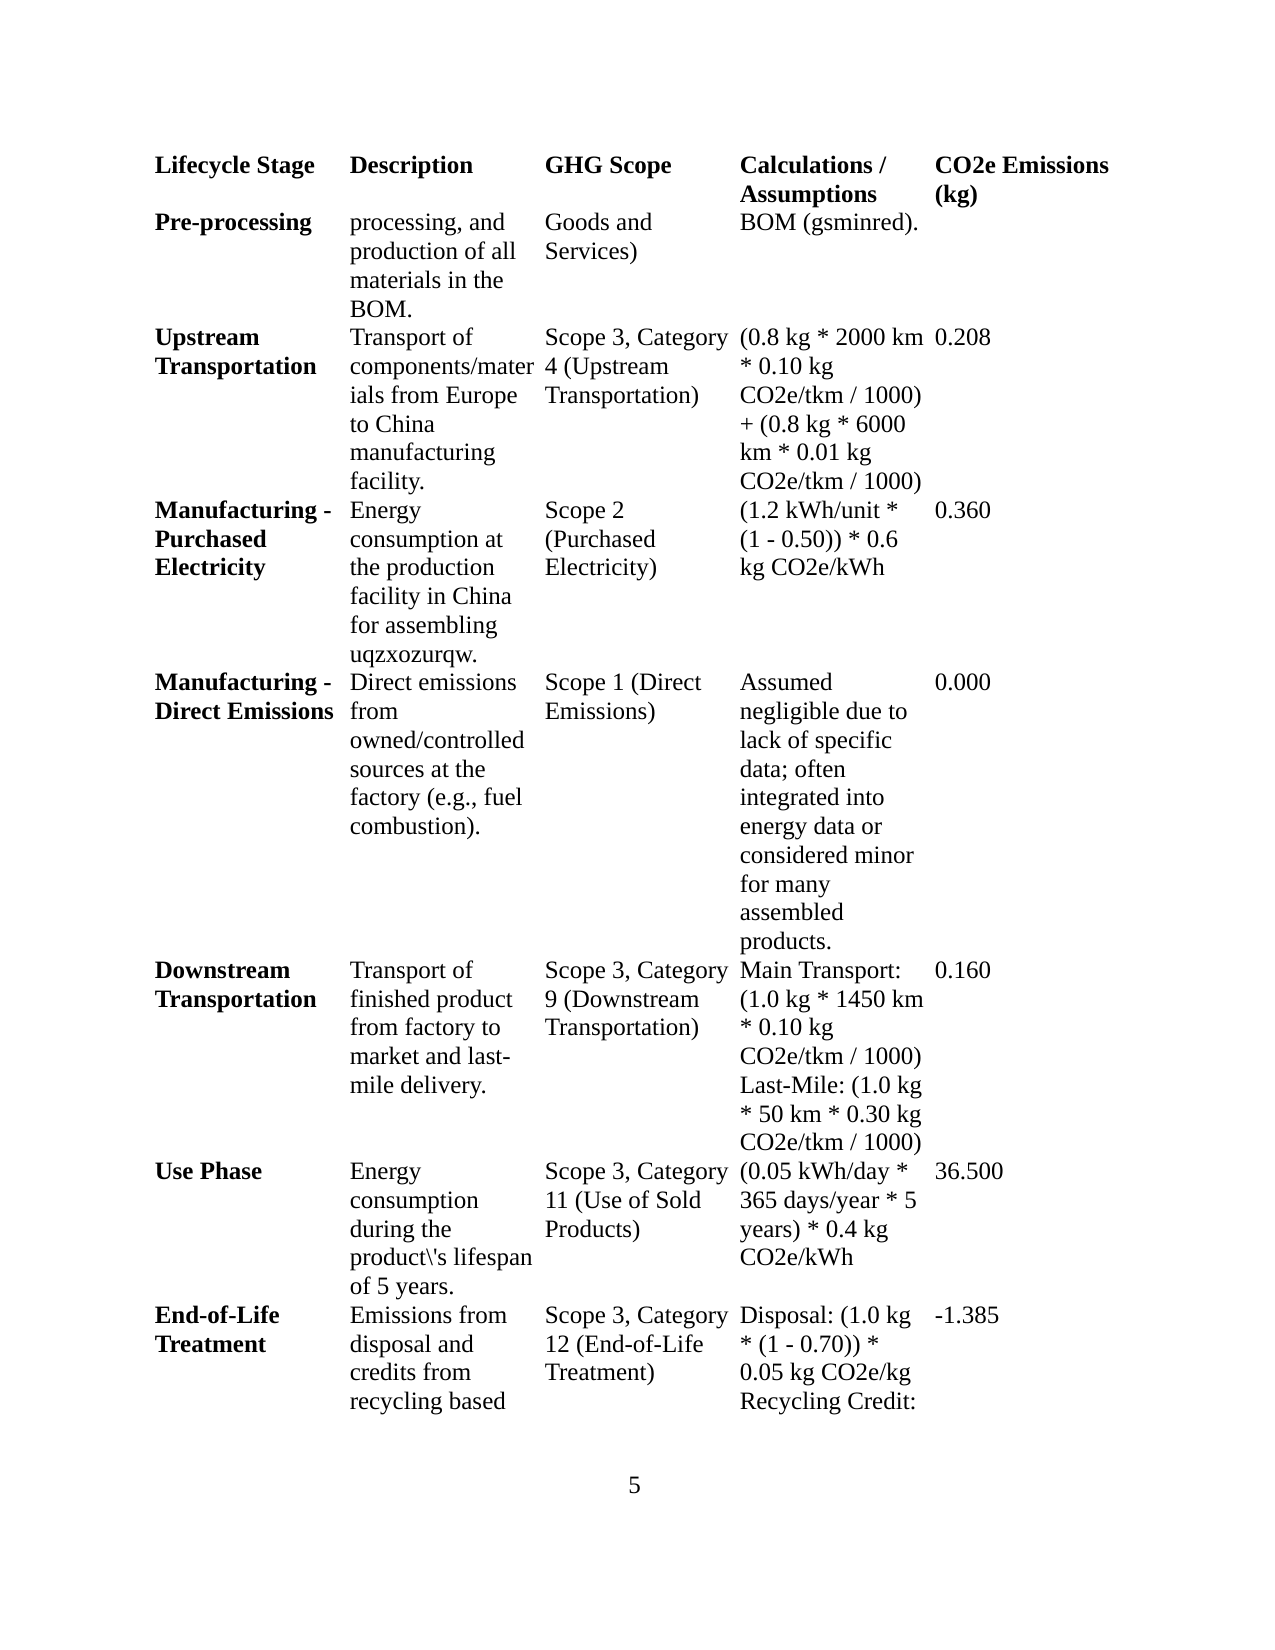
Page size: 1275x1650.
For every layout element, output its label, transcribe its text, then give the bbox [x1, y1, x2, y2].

table_cell Scope 2 (Purchased Electricity) [540, 495, 735, 667]
table_cell Use Phase [150, 1156, 345, 1300]
table_cell Transport of components/materials from Europe to China manufacturing facility. [345, 323, 540, 495]
table_cell (0.8 kg * 2000 km * 0.10 kg CO2e/tkm / 1000) + (0.8 kg * 6000 km * 0.01 kg CO2e/tkm / 1000) [735, 323, 930, 495]
table_cell Direct emissions from owned/controlled sources at the factory (e.g., fuel combustion). [345, 668, 540, 955]
table_header Description [345, 150, 540, 207]
table_cell Scope 3, Category 4 (Upstream Transportation) [540, 323, 735, 495]
table_cell Scope 3, Category 12 (End-of-Life Treatment) [540, 1300, 735, 1415]
table_cell [930, 208, 1125, 322]
table_cell (0.05 kWh/day * 365 days/year * 5 years) * 0.4 kg CO2e/kWh [735, 1156, 930, 1300]
table_cell Emissions from disposal and credits from recycling based [345, 1300, 540, 1415]
table_cell Energy consumption during the product\'s lifespan of 5 years. [345, 1156, 540, 1300]
table_cell processing, and production of all materials in the BOM. [345, 208, 540, 322]
table_cell Manufacturing - Direct Emissions [150, 668, 345, 955]
table_header Calculations / Assumptions [735, 150, 930, 207]
table_cell End-of-Life Treatment [150, 1300, 345, 1415]
table_cell 0.360 [930, 495, 1125, 667]
table_cell Scope 3, Category 11 (Use of Sold Products) [540, 1156, 735, 1300]
table_cell (1.2 kWh/unit * (1 - 0.50)) * 0.6 kg CO2e/kWh [735, 495, 930, 667]
table_cell BOM (gsminred). [735, 208, 930, 322]
table_cell Disposal: (1.0 kg * (1 - 0.70)) * 0.05 kg CO2e/kg Recycling Credit: [735, 1300, 930, 1415]
table_cell Scope 1 (Direct Emissions) [540, 668, 735, 955]
table_cell -1.385 [930, 1300, 1125, 1415]
table_cell Pre-processing [150, 208, 345, 322]
table_header CO2e Emissions (kg) [930, 150, 1125, 207]
table_cell Assumed negligible due to lack of specific data; often integrated into energy data or considered minor for many assembled products. [735, 668, 930, 955]
table_cell Manufacturing - Purchased Electricity [150, 495, 345, 667]
table_cell Transport of finished product from factory to market and last-mile delivery. [345, 955, 540, 1156]
table_cell 0.160 [930, 955, 1125, 1156]
table_cell Goods and Services) [540, 208, 735, 322]
table_cell Scope 3, Category 9 (Downstream Transportation) [540, 955, 735, 1156]
table_cell 0.208 [930, 323, 1125, 495]
table_cell Downstream Transportation [150, 955, 345, 1156]
table_cell Main Transport: (1.0 kg * 1450 km * 0.10 kg CO2e/tkm / 1000) Last-Mile: (1.0 kg * 50 km * 0.30 kg CO2e/tkm / 1000) [735, 955, 930, 1156]
table_header Lifecycle Stage [150, 150, 345, 207]
table_cell Upstream Transportation [150, 323, 345, 495]
table_cell 0.000 [930, 668, 1125, 955]
table_cell 36.500 [930, 1156, 1125, 1300]
table_header GHG Scope [540, 150, 735, 207]
table_cell Energy consumption at the production facility in China for assembling uqzxozurqw. [345, 495, 540, 667]
